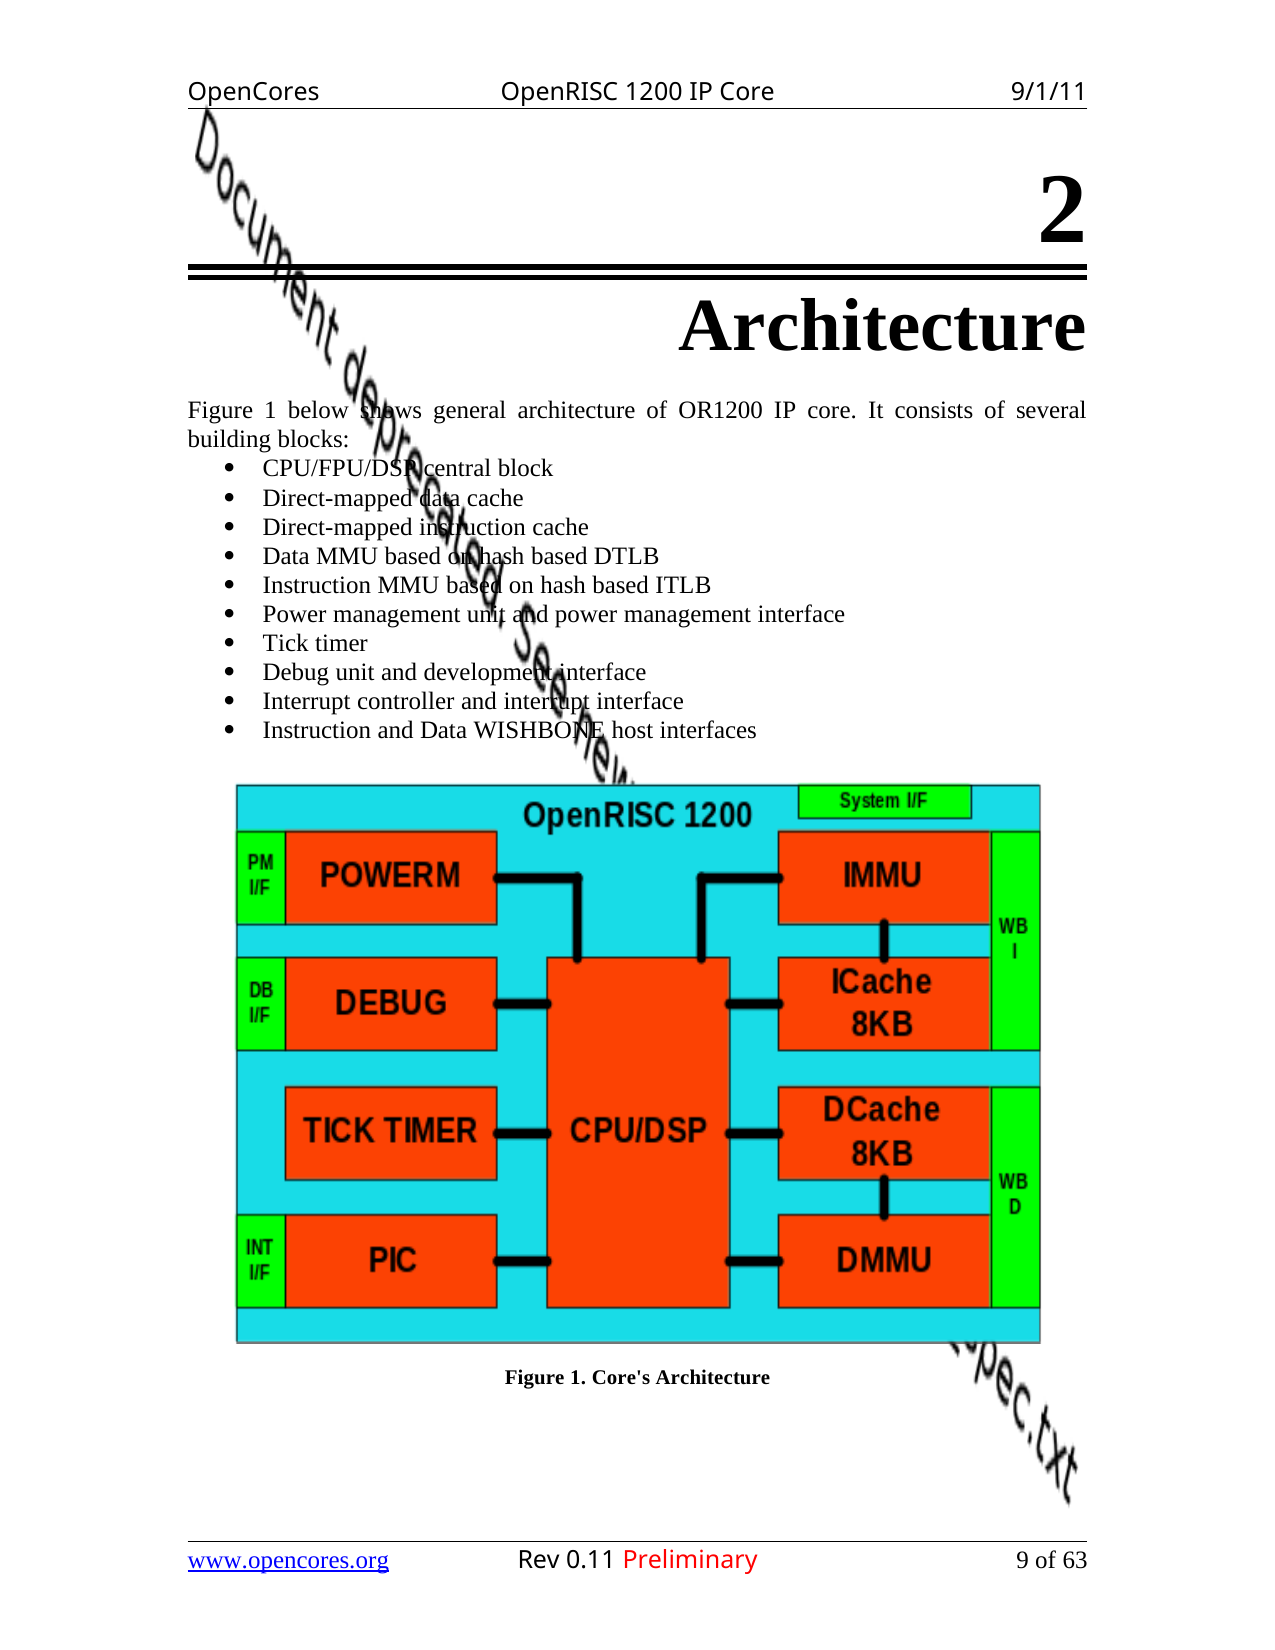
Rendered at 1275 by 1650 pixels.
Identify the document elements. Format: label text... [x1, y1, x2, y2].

picture [264, 1558, 269, 1567]
subtitle 2 [187, 150, 1087, 280]
list Tick timer [225, 628, 1087, 657]
text Figure 1. Core's Architecture [187, 1365, 1087, 1389]
text Architecture [187, 280, 1087, 366]
text Figure 1 below shows general architecture of OR1200 IP core. It consists of several building blocks: [187, 395, 1087, 453]
list Instruction and Data WISHBONE host interfaces [225, 715, 1087, 744]
list Data MMU based on hash based DTLB [225, 541, 1087, 569]
list Direct-mapped instruction cache [225, 511, 1087, 541]
list Power management unit and power management interface [225, 599, 1087, 628]
picture [187, 280, 1088, 1576]
list Instruction MMU based on hash based ITLB [225, 569, 1087, 599]
picture [187, 73, 1088, 269]
list Debug unit and development interface [225, 657, 1087, 686]
list Interrupt controller and interrupt interface [225, 686, 1087, 715]
list Direct-mapped data cache [225, 482, 1087, 511]
list CPU/FPU/DSP central block [225, 453, 1087, 482]
